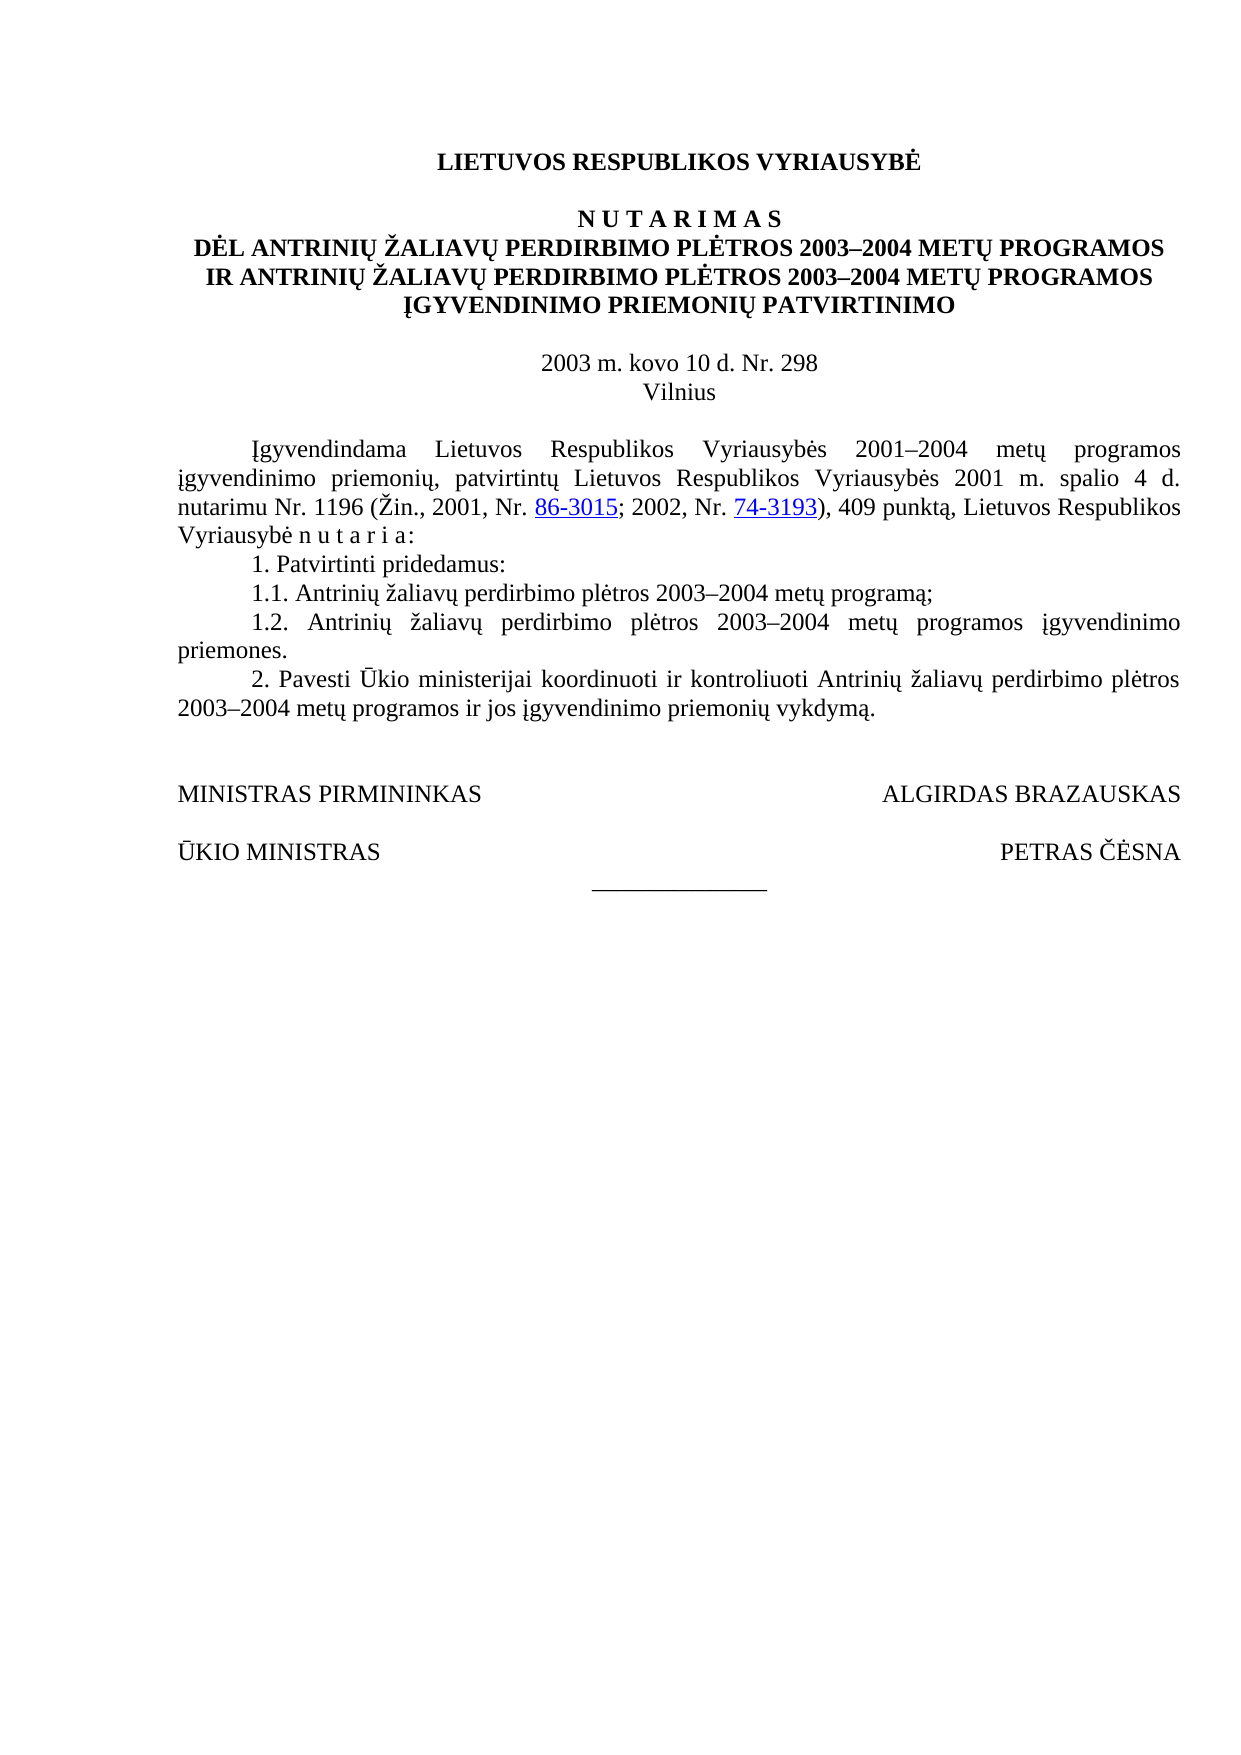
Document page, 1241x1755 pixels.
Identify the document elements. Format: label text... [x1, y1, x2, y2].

text ______________ [177, 866, 1181, 894]
text Vilnius [177, 377, 1181, 406]
text Įgyvendindama Lietuvos Respublikos Vyriausybės 2001–2004 metų programos įgyvendinimo priemonių, patvirtintų Lietuvos Respublikos Vyriausybės 2001 m. spalio 4 d. nutarimu Nr. 1196 (Žin., 2001, Nr. 86-3015; 2002, Nr. 74-3193), 409 punktą, Lietuvos Respublikos Vyriausybė nutaria: [177, 434, 1181, 549]
text Ministras Pirmininkas Algirdas Brazauskas [177, 779, 1181, 808]
text Ūkio ministras Petras Čėsna [177, 837, 1181, 866]
text 2. Pavesti Ūkio ministerijai koordinuoti ir kontroliuoti Antrinių žaliavų perdirbimo plėtros 2003–2004 metų programos ir jos įgyvendinimo priemonių vykdymą. [177, 664, 1181, 722]
text 2003 m. kovo 10 d. Nr. 298 [177, 348, 1181, 377]
text 1. Patvirtinti pridedamus: [177, 549, 1181, 578]
text N U T A R I M A S [177, 204, 1181, 233]
text LIETUVOS RESPUBLIKOS VYRIAUSYBĖ [177, 147, 1181, 176]
text DĖL ANTRINIŲ ŽALIAVŲ PERDIRBIMO PLĖTROS 2003–2004 METŲ PROGRAMOS IR ANTRINIŲ ŽALIAVŲ PERDIRBIMO PLĖTROS 2003–2004 METŲ PROGRAMOS ĮGYVENDINIMO PRIEMONIŲ PATVIRTINIMO [177, 233, 1181, 319]
text 1.1. Antrinių žaliavų perdirbimo plėtros 2003–2004 metų programą; [177, 578, 1181, 607]
text 1.2. Antrinių žaliavų perdirbimo plėtros 2003–2004 metų programos įgyvendinimo priemones. [177, 607, 1181, 664]
